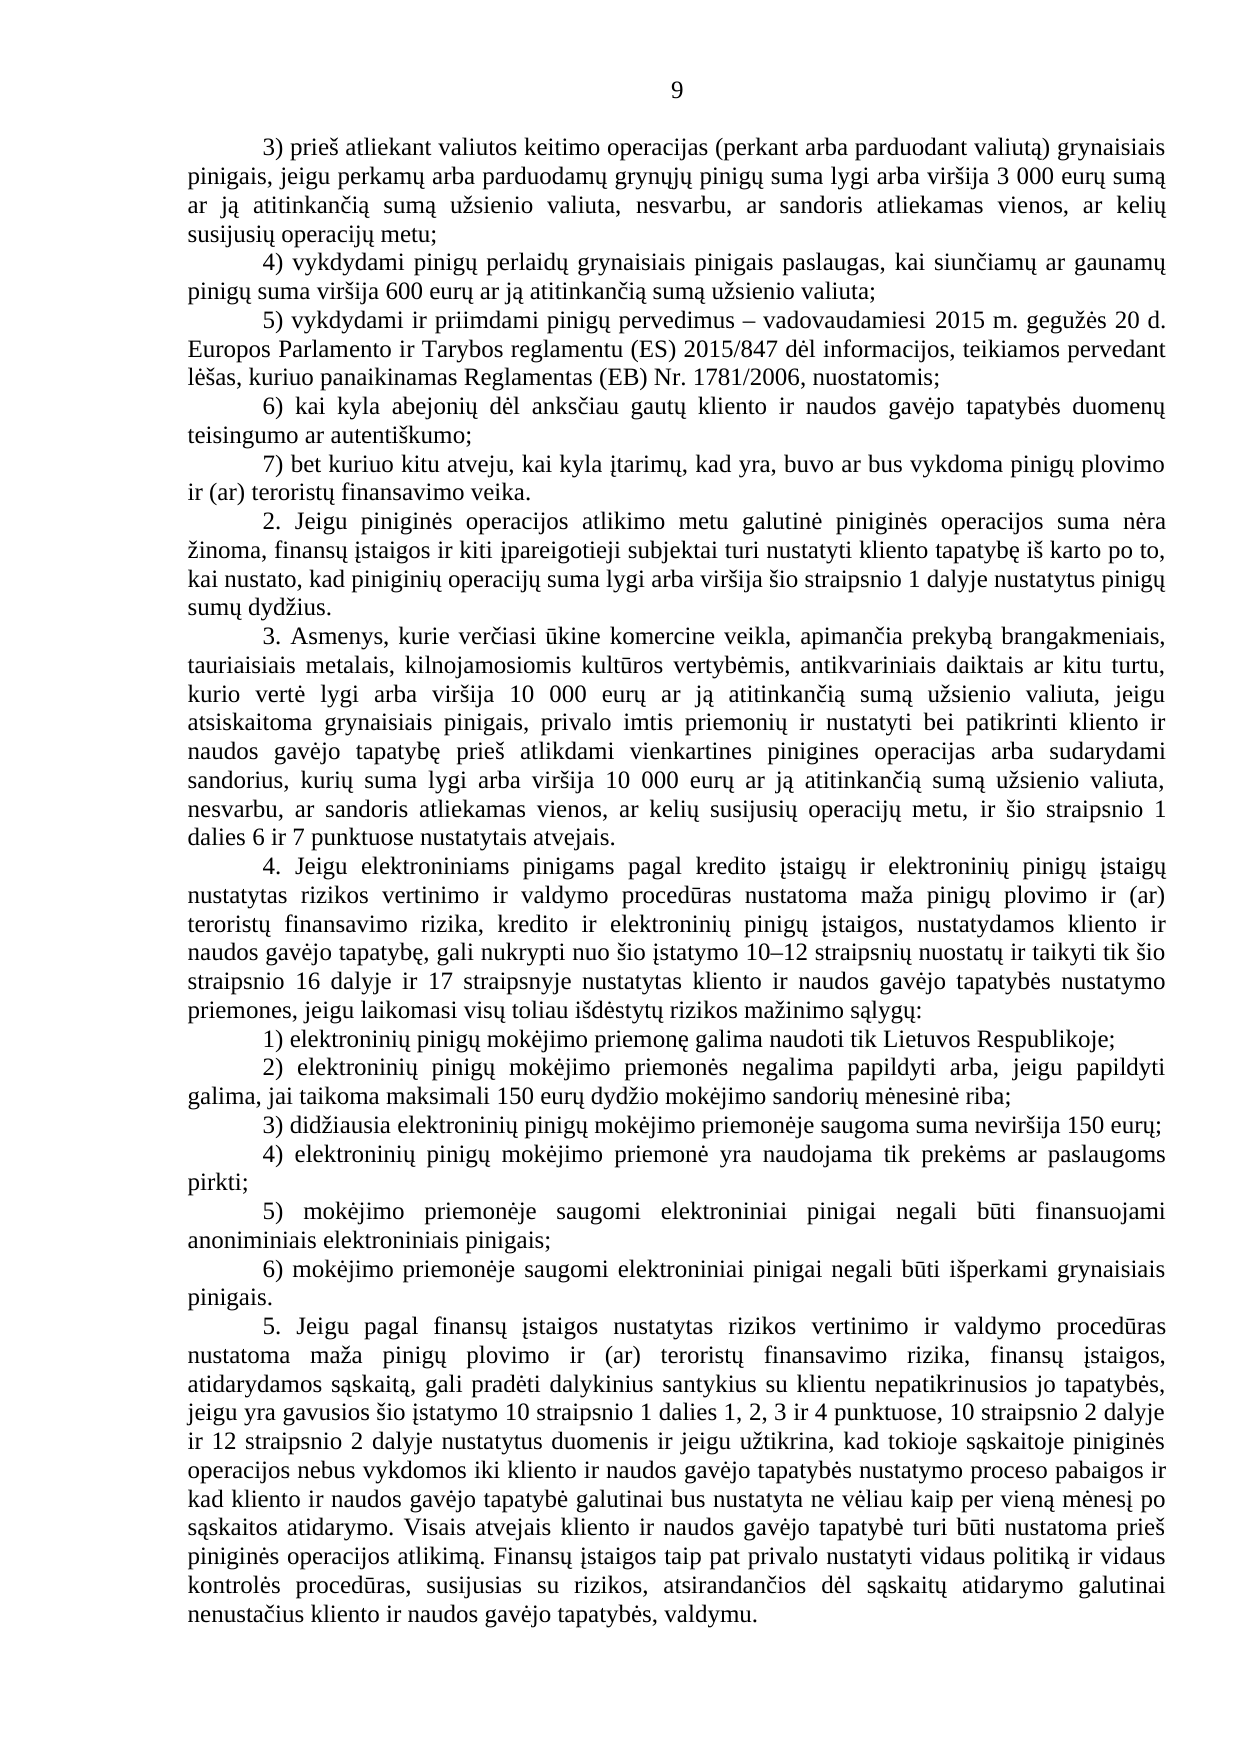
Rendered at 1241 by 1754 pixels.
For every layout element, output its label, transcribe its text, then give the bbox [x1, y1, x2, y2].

text 3) prieš atliekant valiutos keitimo operacijas (perkant arba parduodant valiutą) grynaisiais pinigais, jeigu perkamų arba parduodamų grynųjų pinigų suma lygi arba viršija 3 000 eurų sumą ar ją atitinkančią sumą užsienio valiuta, nesvarbu, ar sandoris atliekamas vienos, ar kelių susijusių operacijų metu; [187, 132, 1167, 247]
text 5) vykdydami ir priimdami pinigų pervedimus – vadovaudamiesi 2015 m. gegužės 20 d. Europos Parlamento ir Tarybos reglamentu (ES) 2015/847 dėl informacijos, teikiamos pervedant lėšas, kuriuo panaikinamas Reglamentas (EB) Nr. 1781/2006, nuostatomis; [187, 305, 1167, 391]
text 6) mokėjimo priemonėje saugomi elektroniniai pinigai negali būti išperkami grynaisiais pinigais. [187, 1254, 1167, 1311]
text 4) elektroninių pinigų mokėjimo priemonė yra naudojama tik prekėms ar paslaugoms pirkti; [187, 1139, 1167, 1196]
text 4) vykdydami pinigų perlaidų grynaisiais pinigais paslaugas, kai siunčiamų ar gaunamų pinigų suma viršija 600 eurų ar ją atitinkančią sumą užsienio valiuta; [187, 247, 1167, 305]
text 4. Jeigu elektroniniams pinigams pagal kredito įstaigų ir elektroninių pinigų įstaigų nustatytas rizikos vertinimo ir valdymo procedūras nustatoma maža pinigų plovimo ir (ar) teroristų finansavimo rizika, kredito ir elektroninių pinigų įstaigos, nustatydamos kliento ir naudos gavėjo tapatybę, gali nukrypti nuo šio įstatymo 10–12 straipsnių nuostatų ir taikyti tik šio straipsnio 16 dalyje ir 17 straipsnyje nustatytas kliento ir naudos gavėjo tapatybės nustatymo priemones, jeigu laikomasi visų toliau išdėstytų rizikos mažinimo sąlygų: [187, 851, 1167, 1024]
text 2) elektroninių pinigų mokėjimo priemonės negalima papildyti arba, jeigu papildyti galima, jai taikoma maksimali 150 eurų dydžio mokėjimo sandorių mėnesinė riba; [187, 1052, 1167, 1110]
text 3) didžiausia elektroninių pinigų mokėjimo priemonėje saugoma suma neviršija 150 eurų; [187, 1110, 1167, 1139]
text 1) elektroninių pinigų mokėjimo priemonę galima naudoti tik Lietuvos Respublikoje; [187, 1024, 1167, 1052]
text 7) bet kuriuo kitu atveju, kai kyla įtarimų, kad yra, buvo ar bus vykdoma pinigų plovimo ir (ar) teroristų finansavimo veika. [187, 449, 1167, 506]
text 2. Jeigu piniginės operacijos atlikimo metu galutinė piniginės operacijos suma nėra žinoma, finansų įstaigos ir kiti įpareigotieji subjektai turi nustatyti kliento tapatybę iš karto po to, kai nustato, kad piniginių operacijų suma lygi arba viršija šio straipsnio 1 dalyje nustatytus pinigų sumų dydžius. [187, 506, 1167, 621]
text 5) mokėjimo priemonėje saugomi elektroniniai pinigai negali būti finansuojami anoniminiais elektroniniais pinigais; [187, 1196, 1167, 1254]
text 3. Asmenys, kurie verčiasi ūkine komercine veikla, apimančia prekybą brangakmeniais, tauriaisiais metalais, kilnojamosiomis kultūros vertybėmis, antikvariniais daiktais ar kitu turtu, kurio vertė lygi arba viršija 10 000 eurų ar ją atitinkančią sumą užsienio valiuta, jeigu atsiskaitoma grynaisiais pinigais, privalo imtis priemonių ir nustatyti bei patikrinti kliento ir naudos gavėjo tapatybę prieš atlikdami vienkartines pinigines operacijas arba sudarydami sandorius, kurių suma lygi arba viršija 10 000 eurų ar ją atitinkančią sumą užsienio valiuta, nesvarbu, ar sandoris atliekamas vienos, ar kelių susijusių operacijų metu, ir šio straipsnio 1 dalies 6 ir 7 punktuose nustatytais atvejais. [187, 621, 1167, 851]
text 5. Jeigu pagal finansų įstaigos nustatytas rizikos vertinimo ir valdymo procedūras nustatoma maža pinigų plovimo ir (ar) teroristų finansavimo rizika, finansų įstaigos, atidarydamos sąskaitą, gali pradėti dalykinius santykius su klientu nepatikrinusios jo tapatybės, jeigu yra gavusios šio įstatymo 10 straipsnio 1 dalies 1, 2, 3 ir 4 punktuose, 10 straipsnio 2 dalyje ir 12 straipsnio 2 dalyje nustatytus duomenis ir jeigu užtikrina, kad tokioje sąskaitoje piniginės operacijos nebus vykdomos iki kliento ir naudos gavėjo tapatybės nustatymo proceso pabaigos ir kad kliento ir naudos gavėjo tapatybė galutinai bus nustatyta ne vėliau kaip per vieną mėnesį po sąskaitos atidarymo. Visais atvejais kliento ir naudos gavėjo tapatybė turi būti nustatoma prieš piniginės operacijos atlikimą. Finansų įstaigos taip pat privalo nustatyti vidaus politiką ir vidaus kontrolės procedūras, susijusias su rizikos, atsirandančios dėl sąskaitų atidarymo galutinai nenustačius kliento ir naudos gavėjo tapatybės, valdymu. [187, 1311, 1167, 1627]
text 6) kai kyla abejonių dėl anksčiau gautų kliento ir naudos gavėjo tapatybės duomenų teisingumo ar autentiškumo; [187, 391, 1167, 449]
